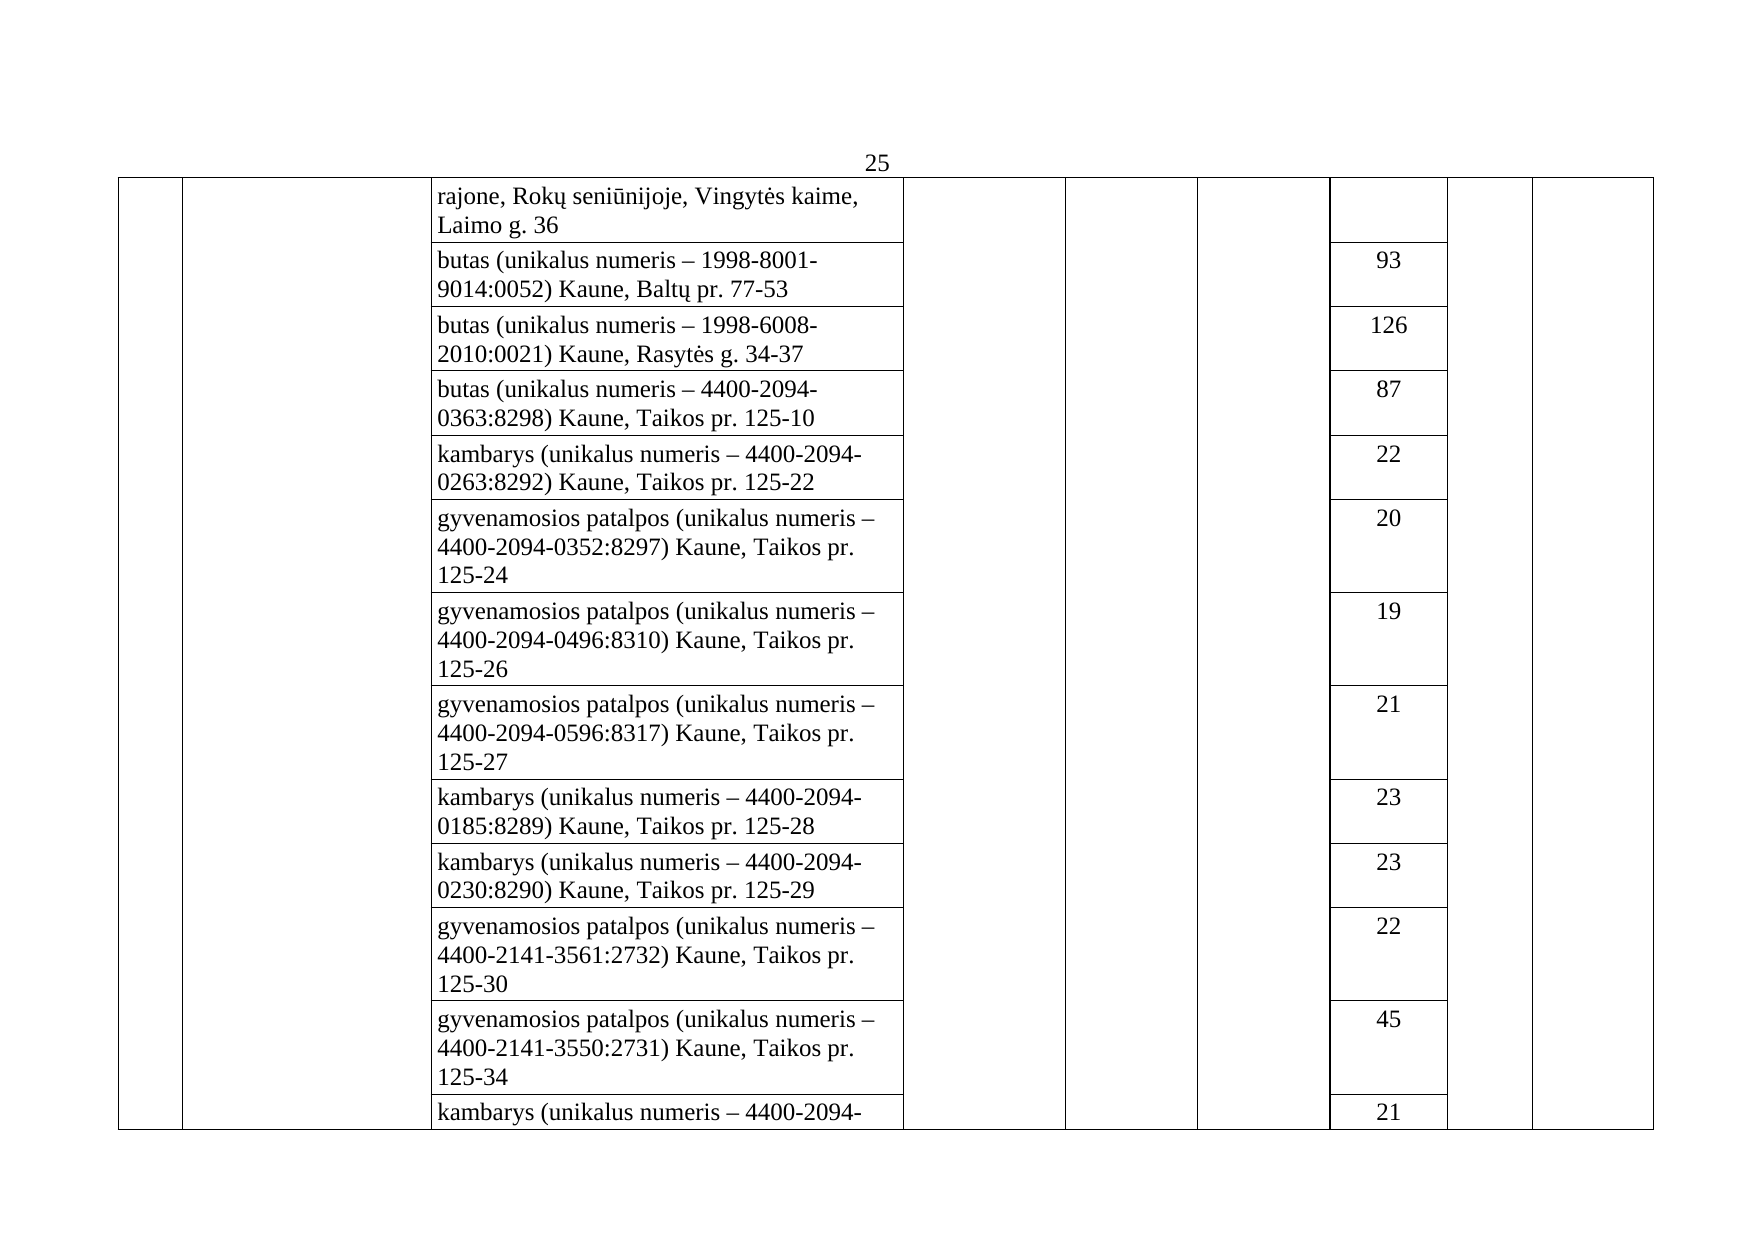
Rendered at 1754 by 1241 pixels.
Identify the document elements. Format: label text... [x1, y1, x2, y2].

table_cell butas (unikalus numeris – 4400-2094-0363:8298) Kaune, Taikos pr. 125-10 [432, 371, 903, 435]
table_cell kambarys (unikalus numeris – 4400-2094-0185:8289) Kaune, Taikos pr. 125-28 [432, 780, 903, 843]
table_cell gyvenamosios patalpos (unikalus numeris – 4400-2094-0496:8310) Kaune, Taikos pr. 125-26 [432, 593, 903, 685]
table_cell [904, 178, 1065, 1129]
table_cell [1448, 178, 1532, 1129]
table_cell 20 [1331, 500, 1447, 592]
table_cell 19 [1331, 593, 1447, 685]
table_cell kambarys (unikalus numeris – 4400-2094- [432, 1095, 903, 1129]
table_cell gyvenamosios patalpos (unikalus numeris – 4400-2141-3550:2731) Kaune, Taikos pr. 125-34 [432, 1001, 903, 1093]
table_cell gyvenamosios patalpos (unikalus numeris – 4400-2094-0596:8317) Kaune, Taikos pr. 125-27 [432, 686, 903, 778]
table_cell 93 [1331, 243, 1447, 306]
table_cell kambarys (unikalus numeris – 4400-2094-0230:8290) Kaune, Taikos pr. 125-29 [432, 844, 903, 907]
table_cell butas (unikalus numeris – 1998-6008-2010:0021) Kaune, Rasytės g. 34-37 [432, 307, 903, 370]
table_cell 126 [1331, 307, 1447, 370]
table_cell 45 [1331, 1001, 1447, 1093]
table_cell gyvenamosios patalpos (unikalus numeris – 4400-2141-3561:2732) Kaune, Taikos pr. 125-30 [432, 908, 903, 1000]
table_cell 23 [1331, 780, 1447, 843]
table_cell rajone, Rokų seniūnijoje, Vingytės kaime, Laimo g. 36 [432, 178, 903, 242]
table_cell 22 [1331, 908, 1447, 1000]
table_cell 21 [1331, 1095, 1447, 1129]
table_cell 21 [1331, 686, 1447, 778]
table_cell [1066, 178, 1197, 1129]
table_cell 22 [1331, 436, 1447, 499]
table_cell [1331, 178, 1447, 242]
table_cell kambarys (unikalus numeris – 4400-2094-0263:8292) Kaune, Taikos pr. 125-22 [432, 436, 903, 499]
table_cell [1533, 178, 1653, 1129]
table_cell butas (unikalus numeris – 1998-8001-9014:0052) Kaune, Baltų pr. 77-53 [432, 243, 903, 306]
table_cell [183, 178, 431, 1129]
table_cell [119, 178, 182, 1129]
table_cell 87 [1331, 371, 1447, 435]
table_cell [1198, 178, 1329, 1129]
table_cell 23 [1331, 844, 1447, 907]
table_cell gyvenamosios patalpos (unikalus numeris – 4400-2094-0352:8297) Kaune, Taikos pr. 125-24 [432, 500, 903, 592]
